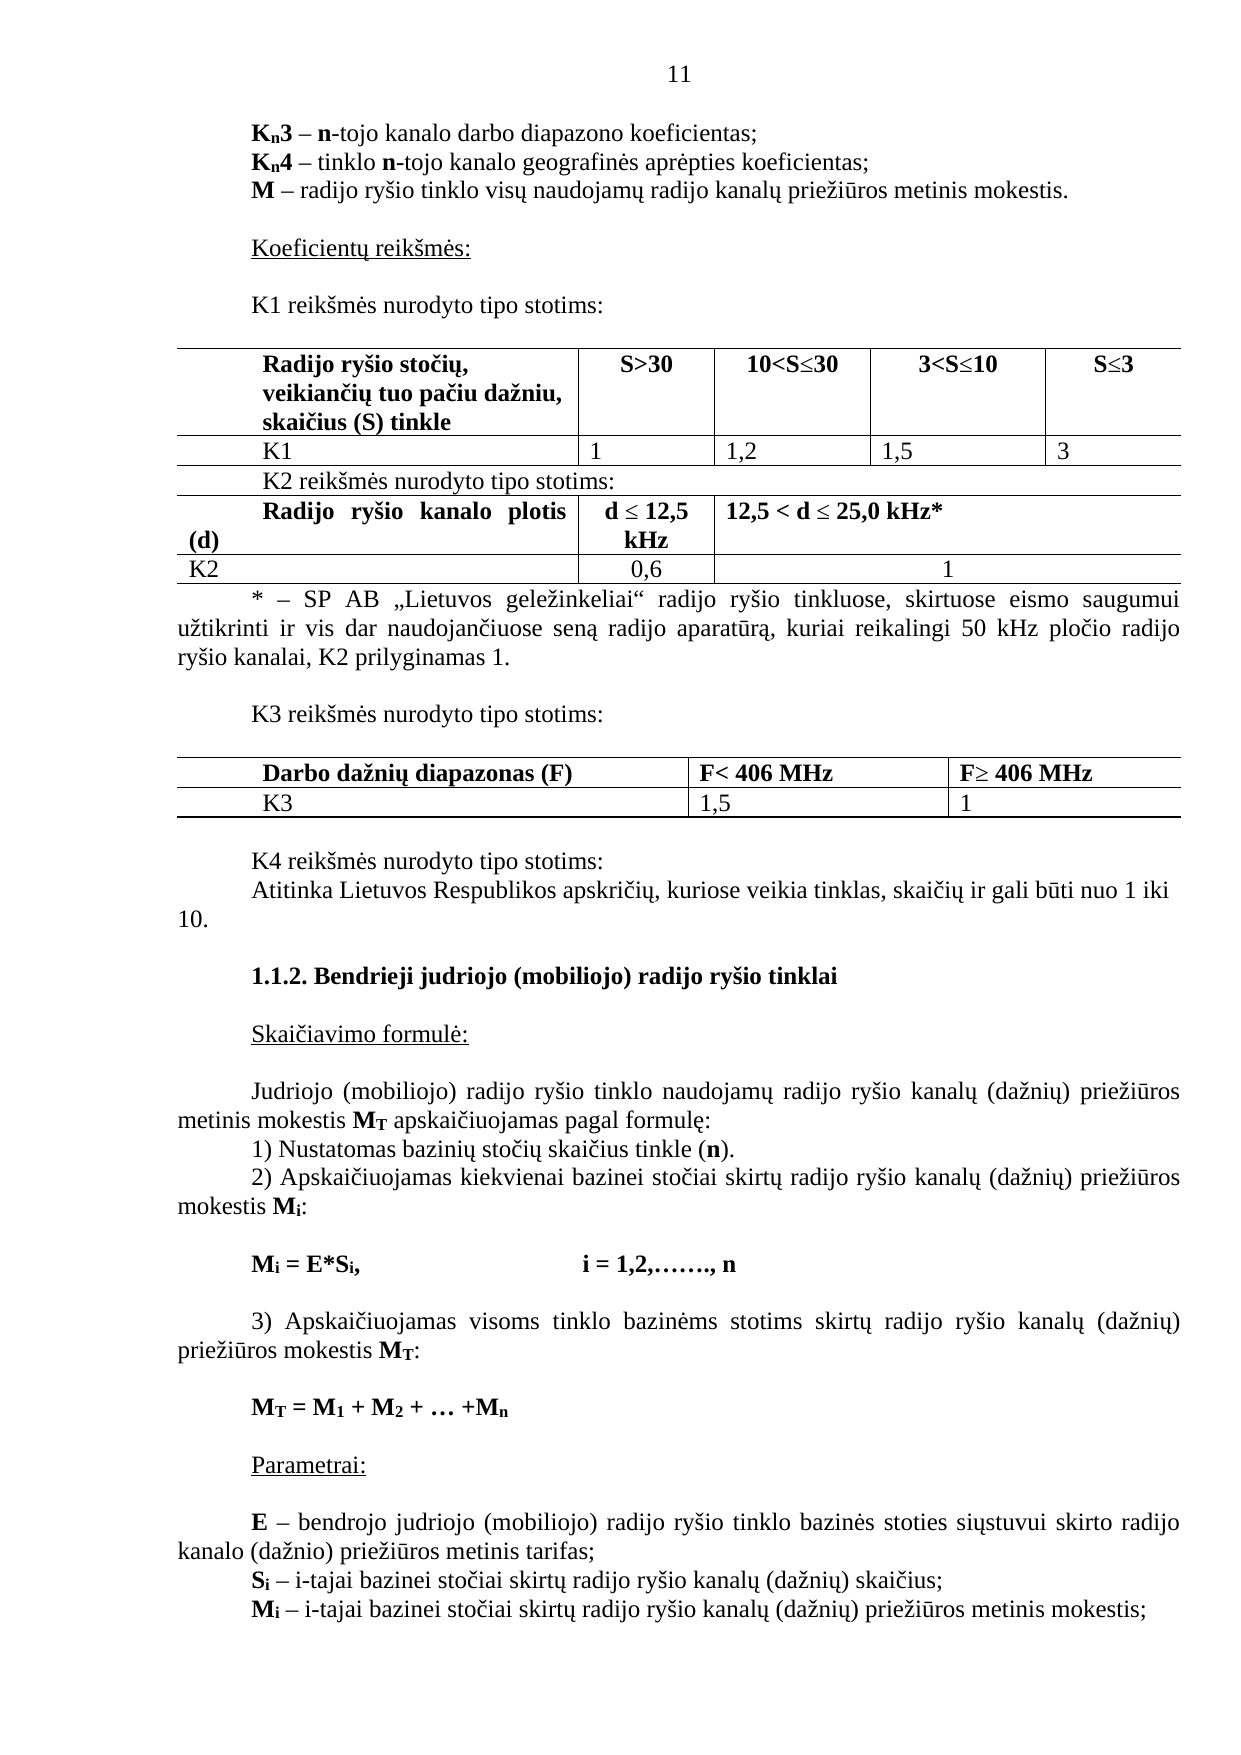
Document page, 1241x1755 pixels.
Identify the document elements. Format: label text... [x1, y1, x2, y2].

text MT = M1 + M2 + … +Mn [177, 1392, 1181, 1421]
text Si – i-tajai bazinei stočiai skirtų radijo ryšio kanalų (dažnių) skaičius; [177, 1565, 1181, 1594]
table_header S>30 [579, 349, 714, 378]
text Kn3 – n-tojo kanalo darbo diapazono koeficientas; [177, 118, 1181, 147]
text Koeficientų reikšmės: [177, 233, 1181, 262]
text 3) Apskaičiuojamas visoms tinklo bazinėms stotims skirtų radijo ryšio kanalų (dažnių) priežiūros mokestis MT: [177, 1306, 1181, 1364]
text 1.1.2. Bendrieji judriojo (mobiliojo) radijo ryšio tinklai [177, 961, 1181, 990]
text Parametrai: [177, 1450, 1181, 1479]
text E – bendrojo judriojo (mobiliojo) radijo ryšio tinklo bazinės stoties siųstuvui skirto radijo kanalo (dažnio) priežiūros metinis tarifas; [177, 1507, 1181, 1565]
table_header 10<S≤30 [715, 349, 870, 378]
table_cell 1,5 [689, 788, 948, 816]
table_cell [871, 407, 1045, 435]
text 1) Nustatomas bazinių stočių skaičius tinkle (n). [177, 1134, 1181, 1162]
table_cell 0,6 [579, 555, 714, 583]
table_cell [579, 407, 714, 435]
table_cell 1 [949, 788, 1181, 816]
table_cell 3 [1046, 436, 1181, 465]
table_cell veikiančių tuo pačiu dažniu, [177, 378, 578, 407]
text Atitinka Lietuvos Respublikos apskričių, kuriose veikia tinklas, skaičių ir gali būti nuo 1 iki 10. [177, 875, 1181, 932]
table_cell [715, 378, 870, 407]
text Judriojo (mobiliojo) radijo ryšio tinklo naudojamų radijo ryšio kanalų (dažnių) priežiūros metinis mokestis MT apskaičiuojamas pagal formulę: [177, 1076, 1181, 1134]
table_cell Radijo ryšio kanalo plotis (d) [177, 496, 578, 553]
text K4 reikšmės nurodyto tipo stotims: [177, 846, 1181, 875]
table_cell K2 [177, 555, 578, 583]
table_header Radijo ryšio stočių, [177, 349, 578, 378]
table_header F≥ 406 MHz [949, 758, 1181, 787]
text * – SP AB „Lietuvos geležinkeliai“ radijo ryšio tinkluose, skirtuose eismo saugumui užtikrinti ir vis dar naudojančiuose seną radijo aparatūrą, kuriai reikalingi 50 kHz pločio radijo ryšio kanalai, K2 prilyginamas 1. [177, 584, 1181, 671]
table_cell skaičius (S) tinkle [177, 407, 578, 435]
table_cell [1046, 378, 1181, 407]
text K3 reikšmės nurodyto tipo stotims: [177, 699, 1181, 728]
text M – radijo ryšio tinklo visų naudojamų radijo kanalų priežiūros metinis mokestis. [177, 176, 1181, 204]
table_cell [871, 378, 1045, 407]
table_cell 1 [715, 555, 1181, 583]
table_cell [1046, 407, 1181, 435]
table_cell 1,2 [715, 436, 870, 465]
table_cell K3 [177, 788, 688, 816]
table_cell d ≤ 12,5 kHz [579, 496, 714, 553]
table_cell K1 [177, 436, 578, 465]
text Mi – i-tajai bazinei stočiai skirtų radijo ryšio kanalų (dažnių) priežiūros metinis mokestis; [177, 1594, 1181, 1622]
table_header Darbo dažnių diapazonas (F) [177, 758, 688, 787]
text Skaičiavimo formulė: [177, 1019, 1181, 1047]
text 2) Apskaičiuojamas kiekvienai bazinei stočiai skirtų radijo ryšio kanalų (dažnių) priežiūros mokestis Mi: [177, 1162, 1181, 1220]
table_header 3<S≤10 [871, 349, 1045, 378]
text Mi = E*Si, i = 1,2,……., n [177, 1249, 1181, 1277]
text Kn4 – tinklo n-tojo kanalo geografinės aprėpties koeficientas; [177, 147, 1181, 176]
table_cell 1 [579, 436, 714, 465]
table_header F< 406 MHz [689, 758, 948, 787]
table_cell 12,5 < d ≤ 25,0 kHz* [715, 496, 1181, 553]
table_cell 1,5 [871, 436, 1045, 465]
table_cell [579, 378, 714, 407]
table_cell K2 reikšmės nurodyto tipo stotims: [177, 466, 1181, 495]
text K1 reikšmės nurodyto tipo stotims: [177, 291, 1181, 319]
table_cell [715, 407, 870, 435]
table_header S≤3 [1046, 349, 1181, 378]
